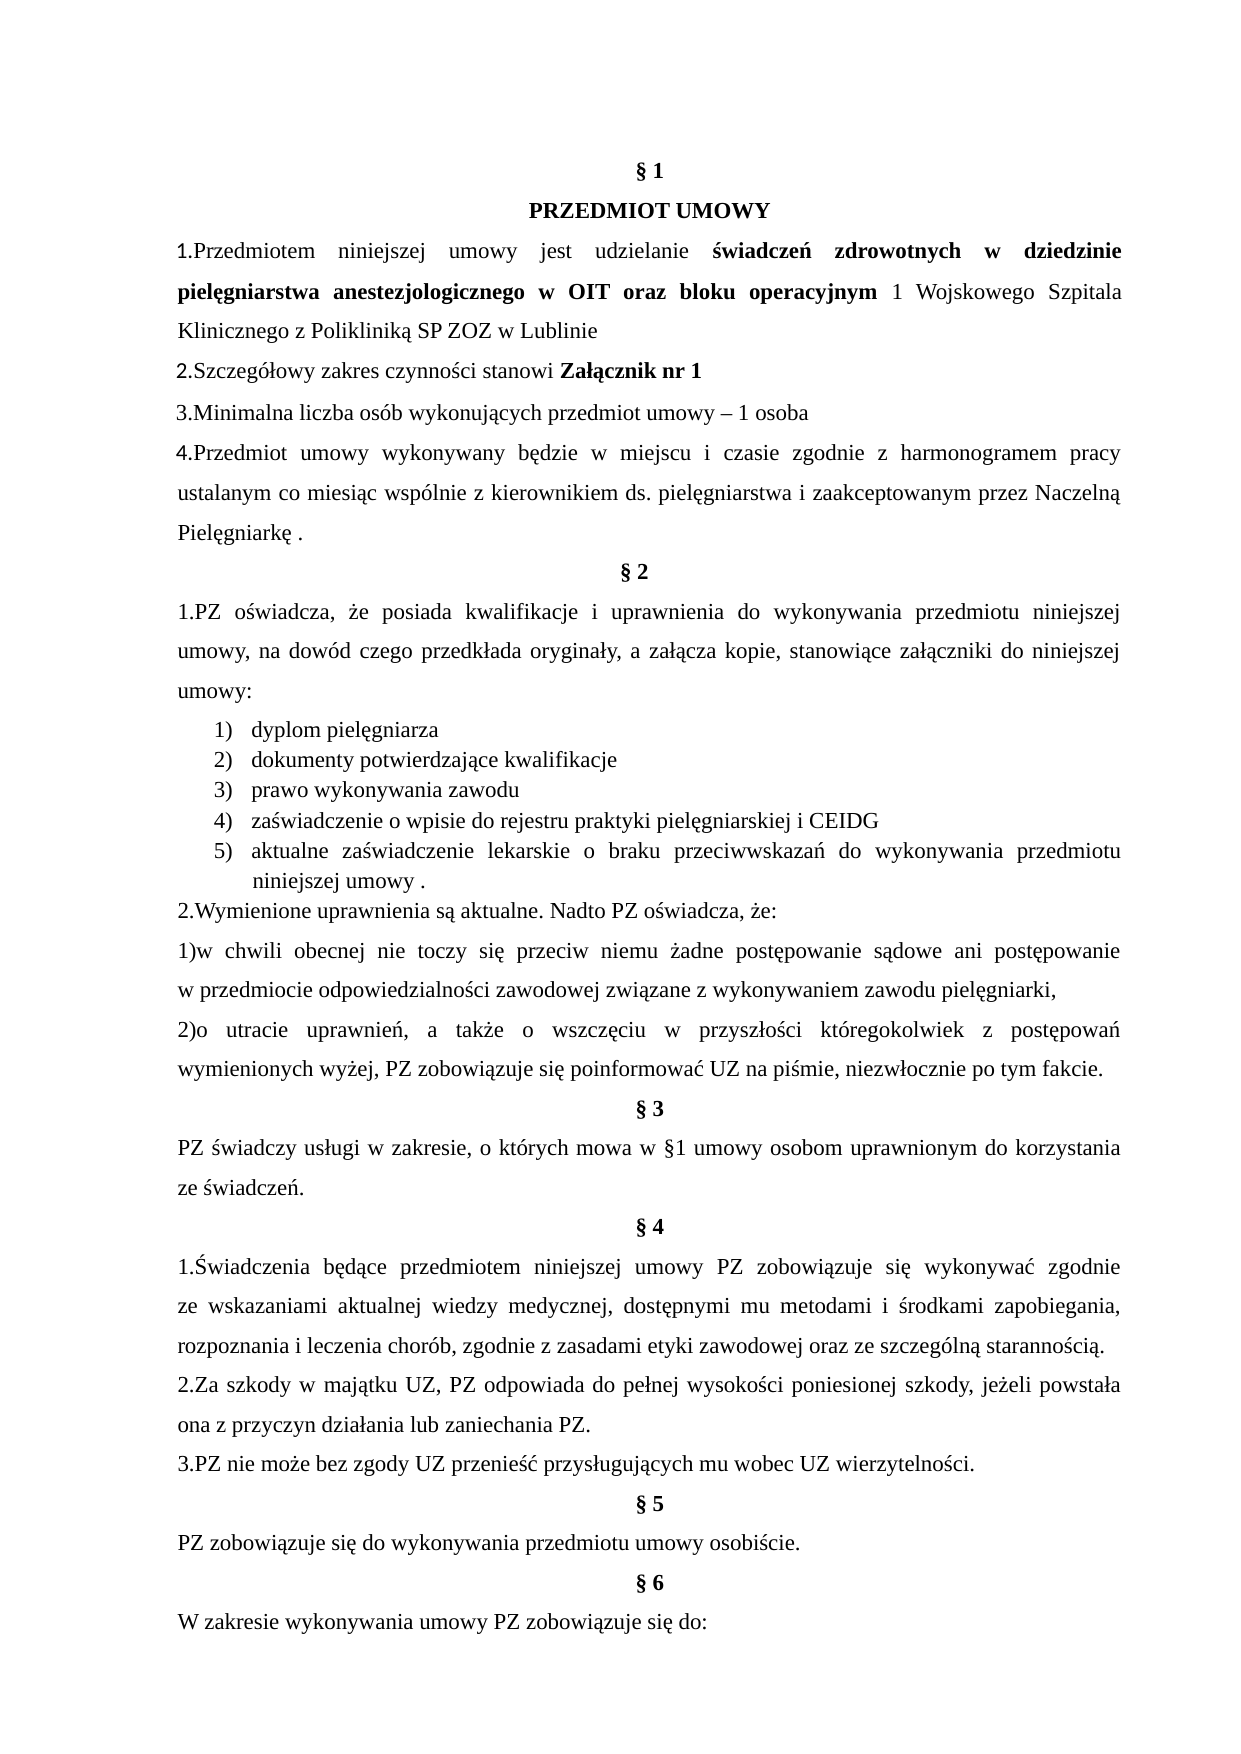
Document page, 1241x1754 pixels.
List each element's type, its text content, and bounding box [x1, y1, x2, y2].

text W zakresie wykonywania umowy PZ zobowiązuje się do: [177, 1608, 1122, 1634]
text § 1 [177, 158, 1122, 184]
list PZ nie może bez zgody UZ przenieść przysługujących mu wobec UZ wierzytelności. [177, 1450, 1122, 1476]
list zaświadczenie o wpisie do rejestru praktyki pielęgniarskiej i CEIDG [213, 807, 1122, 833]
list Minimalna liczba osób wykonujących przedmiot umowy – 1 osoba [176, 399, 1122, 425]
list Przedmiot umowy wykonywany będzie w miejscu i czasie zgodnie z harmonogramem pracy ustalanym co miesiąc wspólnie z kierownikiem ds. pielęgniarstwa i zaakceptowanym przez Naczelną Pielęgniarkę . [176, 438, 1122, 545]
list o utracie uprawnień, a także o wszczęciu w przyszłości któregokolwiek z postępowań wymienionych wyżej, PZ zobowiązuje się poinformować UZ na piśmie, niezwłocznie po tym fakcie. [177, 1016, 1122, 1082]
list Za szkody w majątku UZ, PZ odpowiada do pełnej wysokości poniesionej szkody, jeżeli powstała ona z przyczyn działania lub zaniechania PZ. [177, 1371, 1122, 1437]
text § 6 [177, 1568, 1122, 1595]
list Szczegółowy zakres czynności stanowi Załącznik nr 1 [176, 357, 1122, 385]
list w chwili obecnej nie toczy się przeciw niemu żadne postępowanie sądowe ani postępowanie w przedmiocie odpowiedzialności zawodowej związane z wykonywaniem zawodu pielęgniarki, [177, 937, 1122, 1003]
text PRZEDMIOT UMOWY [177, 197, 1122, 223]
text § 5 [177, 1489, 1122, 1516]
list PZ oświadcza, że posiada kwalifikacje i uprawnienia do wykonywania przedmiotu niniejszej umowy, na dowód czego przedkłada oryginały, a załącza kopie, stanowiące załączniki do niniejszej umowy: [177, 598, 1122, 703]
list dokumenty potwierdzające kwalifikacje [213, 746, 1122, 773]
text § 4 [177, 1213, 1122, 1239]
list prawo wykonywania zawodu [213, 777, 1122, 803]
text PZ zobowiązuje się do wykonywania przedmiotu umowy osobiście. [177, 1529, 1122, 1555]
list aktualne zaświadczenie lekarskie o braku przeciwwskazań do wykonywania przedmiotu niniejszej umowy . [213, 837, 1122, 893]
list dyplom pielęgniarza [213, 716, 1122, 742]
list § 2 [546, 558, 1122, 584]
text § 3 [177, 1095, 1122, 1121]
list Wymienione uprawnienia są aktualne. Nadto PZ oświadcza, że: [177, 897, 1122, 924]
list Przedmiotem niniejszej umowy jest udzielanie świadczeń zdrowotnych w dziedzinie pielęgniarstwa anestezjologicznego w OIT oraz bloku operacyjnym 1 Wojskowego Szpitala Klinicznego z Polikliniką SP ZOZ w Lublinie [176, 237, 1122, 343]
text PZ świadczy usługi w zakresie, o których mowa w §1 umowy osobom uprawnionym do korzystania ze świadczeń. [177, 1134, 1122, 1200]
list Świadczenia będące przedmiotem niniejszej umowy PZ zobowiązuje się wykonywać zgodnie ze wskazaniami aktualnej wiedzy medycznej, dostępnymi mu metodami i środkami zapobiegania, rozpoznania i leczenia chorób, zgodnie z zasadami etyki zawodowej oraz ze szczególną starannością. [177, 1253, 1122, 1358]
